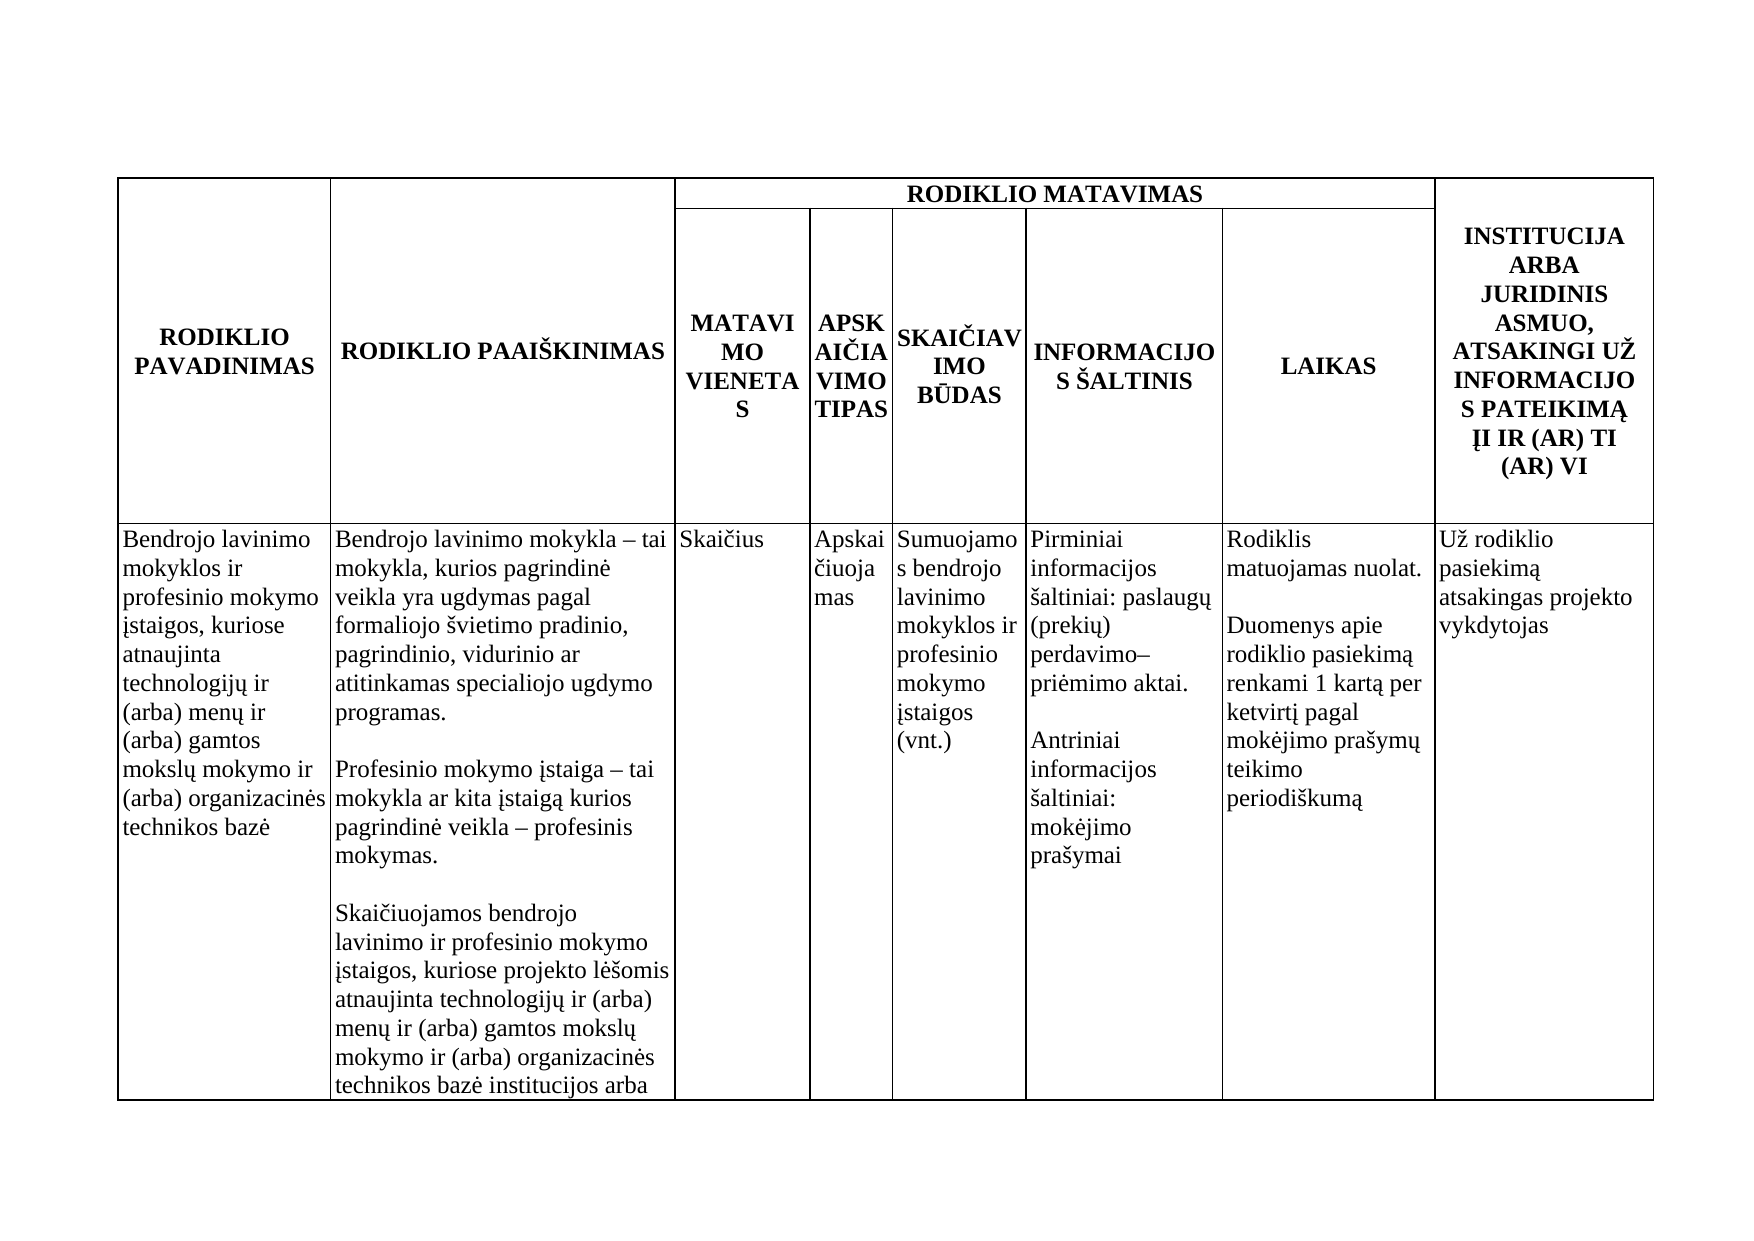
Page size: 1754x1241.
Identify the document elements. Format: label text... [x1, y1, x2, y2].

table_cell Sumuojamos bendrojo lavinimo mokyklos ir profesinio mokymo įstaigos (vnt.) [893, 524, 1025, 1099]
table_header RODIKLIO PAAIŠKINIMAS [331, 179, 674, 523]
table_cell Už rodiklio pasiekimą atsakingas projekto vykdytojas [1436, 524, 1653, 1099]
table_cell SKAIČIAVIMO BŪDAS [893, 209, 1025, 523]
table_header INSTITUCIJA ARBA JURIDINIS ASMUO, ATSAKINGI UŽ INFORMACIJOS PATEIKIMĄ ĮI IR (AR) TI (AR) VI [1436, 179, 1653, 523]
table_header RODIKLIO PAVADINIMAS [119, 179, 330, 523]
table_cell Bendrojo lavinimo mokykla – tai mokykla, kurios pagrindinė veikla yra ugdymas pagal formaliojo švietimo pradinio, pagrindinio, vidurinio ar atitinkamas specialiojo ugdymo programas. Profesinio mokymo įstaiga – tai mokykla ar kita įstaigą kurios pagrindinė veikla – profesinis mokymas. Skaičiuojamos bendrojo lavinimo ir profesinio mokymo įstaigos, kuriose projekto lėšomis atnaujinta technologijų ir (arba) menų ir (arba) gamtos mokslų mokymo ir (arba) organizacinės technikos bazė institucijos arba [331, 524, 674, 1099]
table_cell Apskaičiuojamas [811, 524, 892, 1099]
table_cell APSKAIČIAVIMO TIPAS [811, 209, 892, 523]
table_header RODIKLIO MATAVIMAS [676, 179, 1434, 207]
table_cell LAIKAS [1223, 209, 1434, 523]
table_cell Rodiklis matuojamas nuolat. Duomenys apie rodiklio pasiekimą renkami 1 kartą per ketvirtį pagal mokėjimo prašymų teikimo periodiškumą [1223, 524, 1434, 1099]
table_cell MATAVIMO VIENETAS [676, 209, 809, 523]
table_cell Pirminiai informacijos šaltiniai: paslaugų (prekių) perdavimo–priėmimo aktai. Antriniai informacijos šaltiniai: mokėjimo prašymai [1027, 524, 1222, 1099]
table_cell Bendrojo lavinimo mokyklos ir profesinio mokymo įstaigos, kuriose atnaujinta technologijų ir (arba) menų ir (arba) gamtos mokslų mokymo ir (arba) organizacinės technikos bazė [119, 524, 330, 1099]
table_cell INFORMACIJOS ŠALTINIS [1027, 209, 1222, 523]
table_cell Skaičius [676, 524, 809, 1099]
